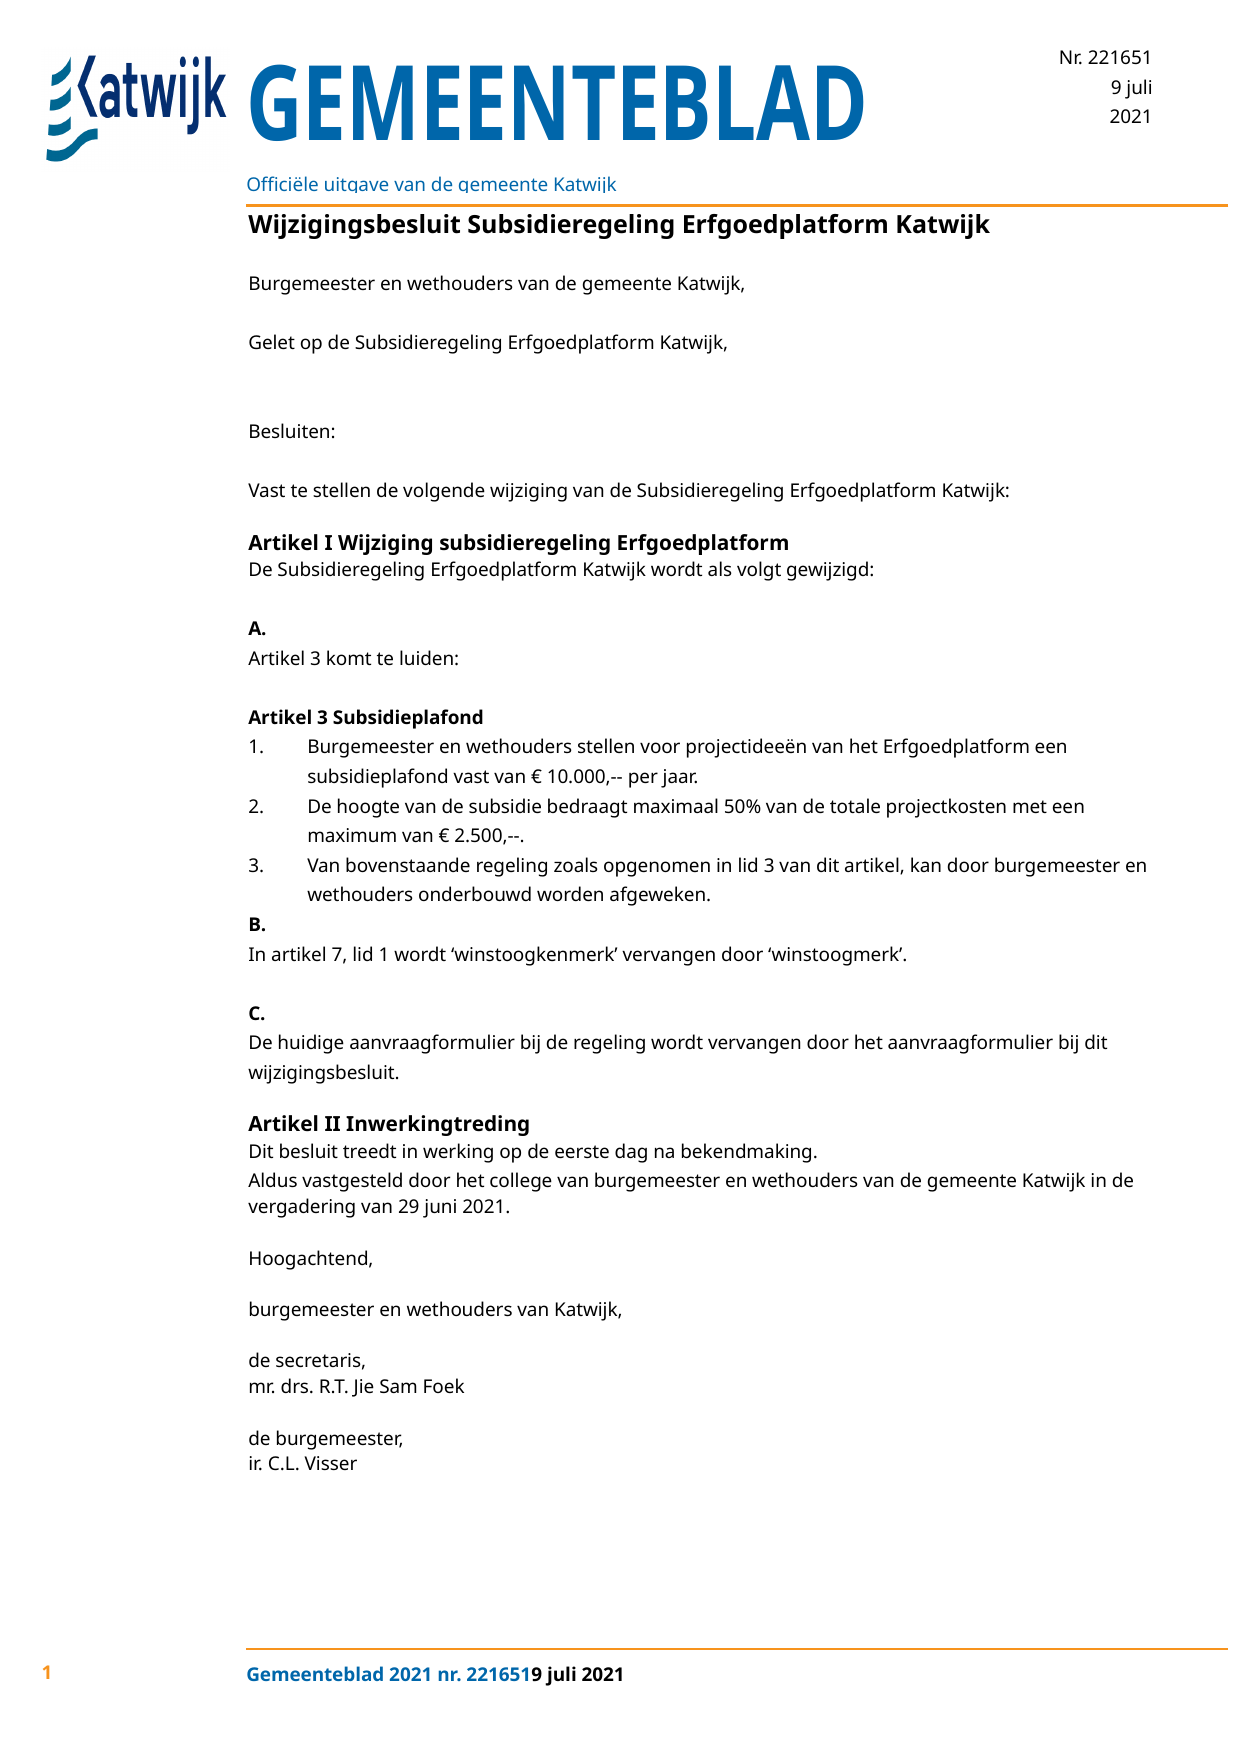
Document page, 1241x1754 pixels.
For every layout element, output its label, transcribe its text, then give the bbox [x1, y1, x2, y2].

text Burgemeester en wethouders van de gemeente Katwijk, [248, 270, 1152, 296]
text mr. drs. R.T. Jie Sam Foek [248, 1373, 1152, 1399]
text Artikel 3 Subsidieplafond [248, 704, 1152, 730]
list Burgemeester en wethouders stellen voor projectideeën van het Erfgoedplatform een subsidieplafond vast van € 10.000,-- per jaar. [248, 734, 1152, 789]
text Gelet op de Subsidieregeling Erfgoedplatform Katwijk, [248, 329, 1152, 355]
text de secretaris, [248, 1348, 1152, 1373]
text Artikel I Wijziging subsidieregeling Erfgoedplatform [248, 528, 1152, 556]
text de burgemeester, [248, 1425, 1152, 1451]
text Vast te stellen de volgende wijziging van de Subsidieregeling Erfgoedplatform Katwijk: [248, 477, 1152, 503]
text ir. C.L. Visser [248, 1451, 1152, 1476]
text Aldus vastgesteld door het college van burgemeester en wethouders van de gemeente Katwijk in de vergadering van 29 juni 2021. [248, 1168, 1152, 1219]
text Artikel II Inwerkingtreding [248, 1109, 1152, 1138]
text Hoogachtend, [248, 1245, 1152, 1271]
text In artikel 7, lid 1 wordt ‘winstoogkenmerk’ vervangen door ‘winstoogmerk’. [248, 941, 1152, 967]
list Van bovenstaande regeling zoals opgenomen in lid 3 van dit artikel, kan door burgemeester en wethouders onderbouwd worden afgeweken. [248, 852, 1152, 907]
text Artikel 3 komt te luiden: [248, 645, 1152, 671]
text A. [248, 615, 1152, 641]
text Besluiten: [248, 418, 1152, 444]
picture [41, 47, 231, 172]
text Wijzigingsbesluit Subsidieregeling Erfgoedplatform Katwijk [248, 207, 1152, 241]
list De hoogte van de subsidie bedraagt maximaal 50% van de totale projectkosten met een maximum van € 2.500,--. [248, 793, 1152, 848]
text Dit besluit treedt in werking op de eerste dag na bekendmaking. [248, 1138, 1152, 1164]
text C. [248, 1000, 1152, 1026]
text De Subsidieregeling Erfgoedplatform Katwijk wordt als volgt gewijzigd: [248, 556, 1152, 582]
text De huidige aanvraagformulier bij de regeling wordt vervangen door het aanvraagformulier bij dit wijzigingsbesluit. [248, 1029, 1152, 1085]
text burgemeester en wethouders van Katwijk, [248, 1296, 1152, 1322]
text B. [248, 911, 1152, 937]
